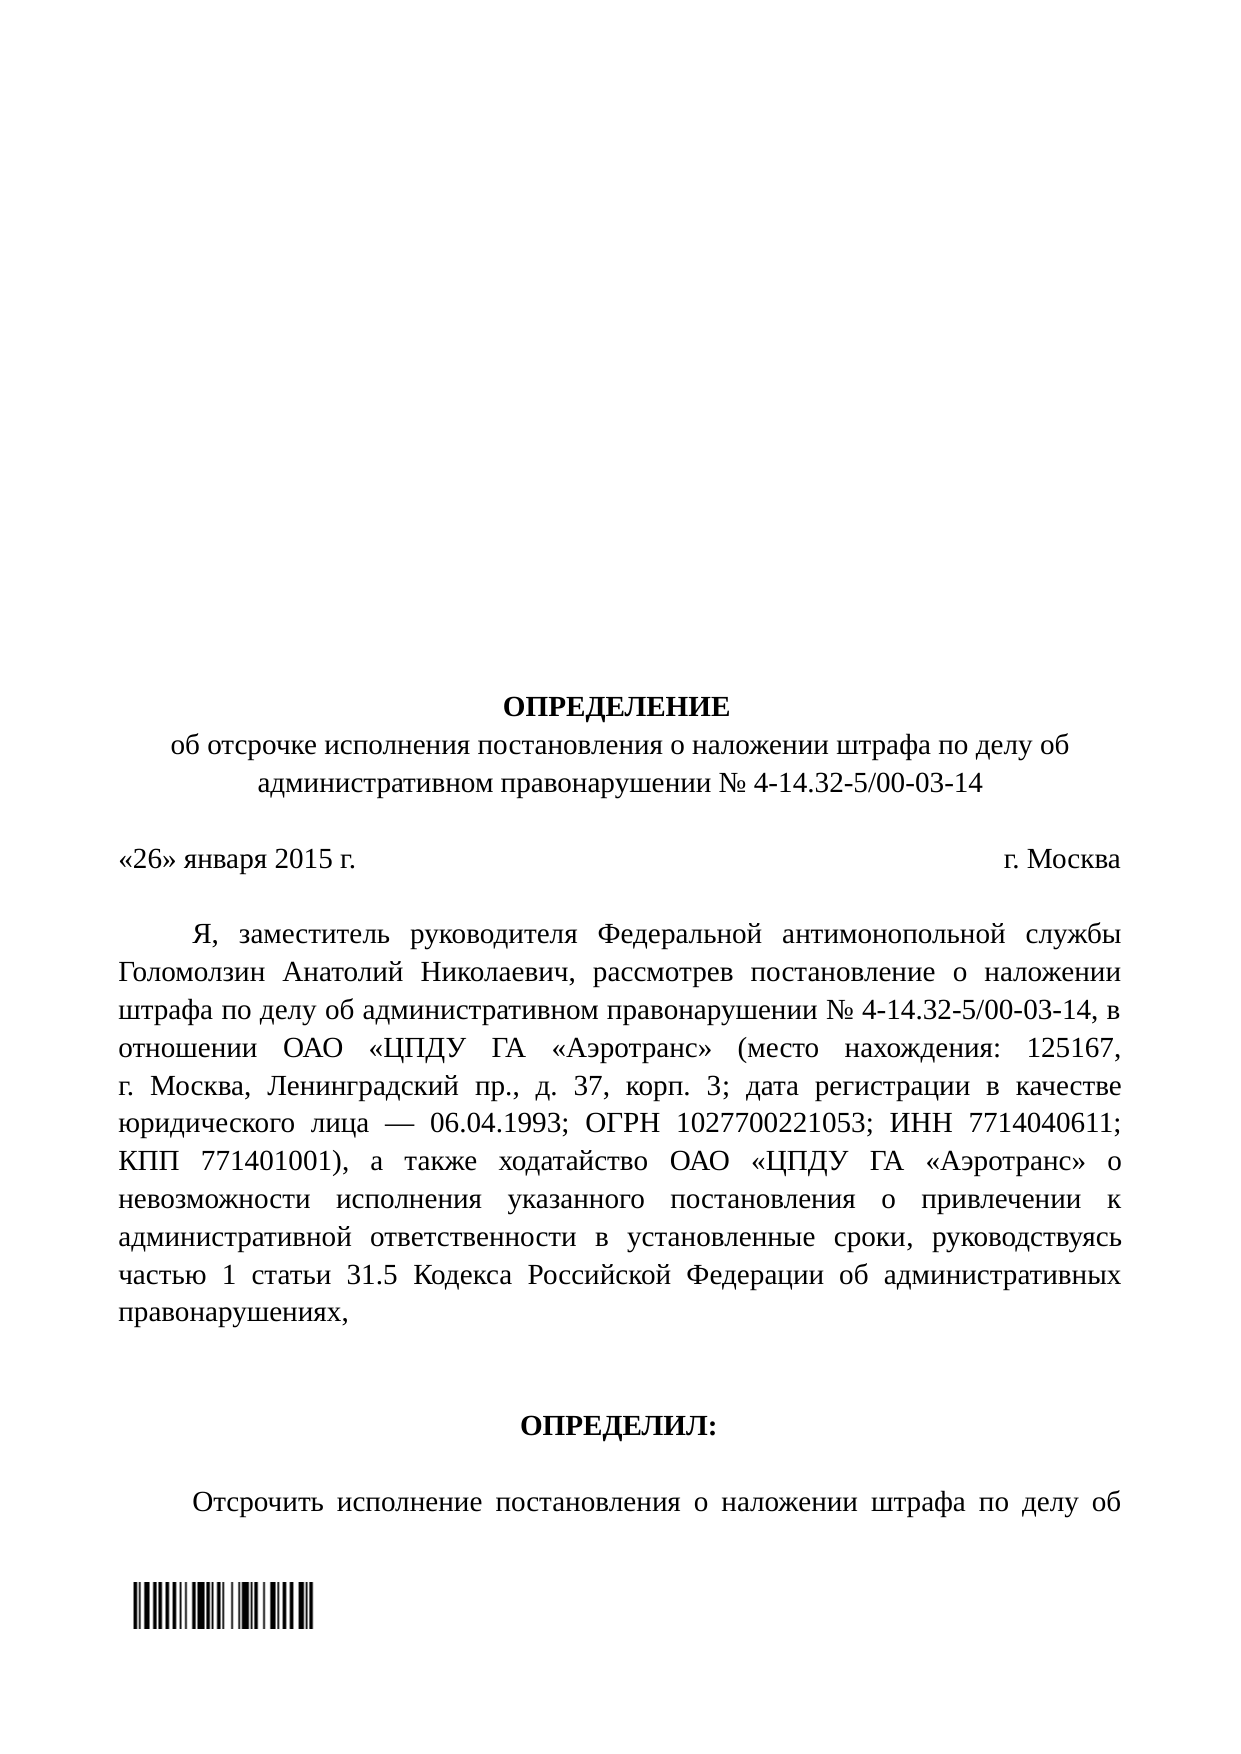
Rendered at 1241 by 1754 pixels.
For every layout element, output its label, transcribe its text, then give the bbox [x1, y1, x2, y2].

text «26» января 2015 г. г. Москва [118, 837, 1122, 874]
picture [118, 1582, 331, 1629]
text ОПРЕДЕЛЕНИЕ [118, 685, 1122, 723]
text об отсрочке исполнения постановления о наложении штрафа по делу об административном правонарушении № 4-14.32-5/00-03-14 [118, 723, 1122, 799]
text Я, заместитель руководителя Федеральной антимонопольной службы Голомолзин Анатолий Николаевич, рассмотрев постановление о наложении штрафа по делу об административном правонарушении № 4-14.32-5/00-03-14, в отношении ОАО «ЦПДУ ГА «Аэротранс» (место нахождения: 125167, г. Москва, Ленинградский пр., д. 37, корп. 3; дата регистрации в качестве юридического лица — 06.04.1993; ОГРН 1027700221053; ИНН 7714040611; КПП 771401001), а также ходатайство ОАО «ЦПДУ ГА «Аэротранс» о невозможности исполнения указанного постановления о привлечении к административной ответственности в установленные сроки, руководствуясь частью 1 статьи 31.5 Кодекса Российской Федерации об административных правонарушениях, [118, 912, 1122, 1328]
text ОПРЕДЕЛИЛ: [115, 1404, 1122, 1442]
text Отсрочить исполнение постановления о наложении штрафа по делу об [118, 1479, 1122, 1517]
